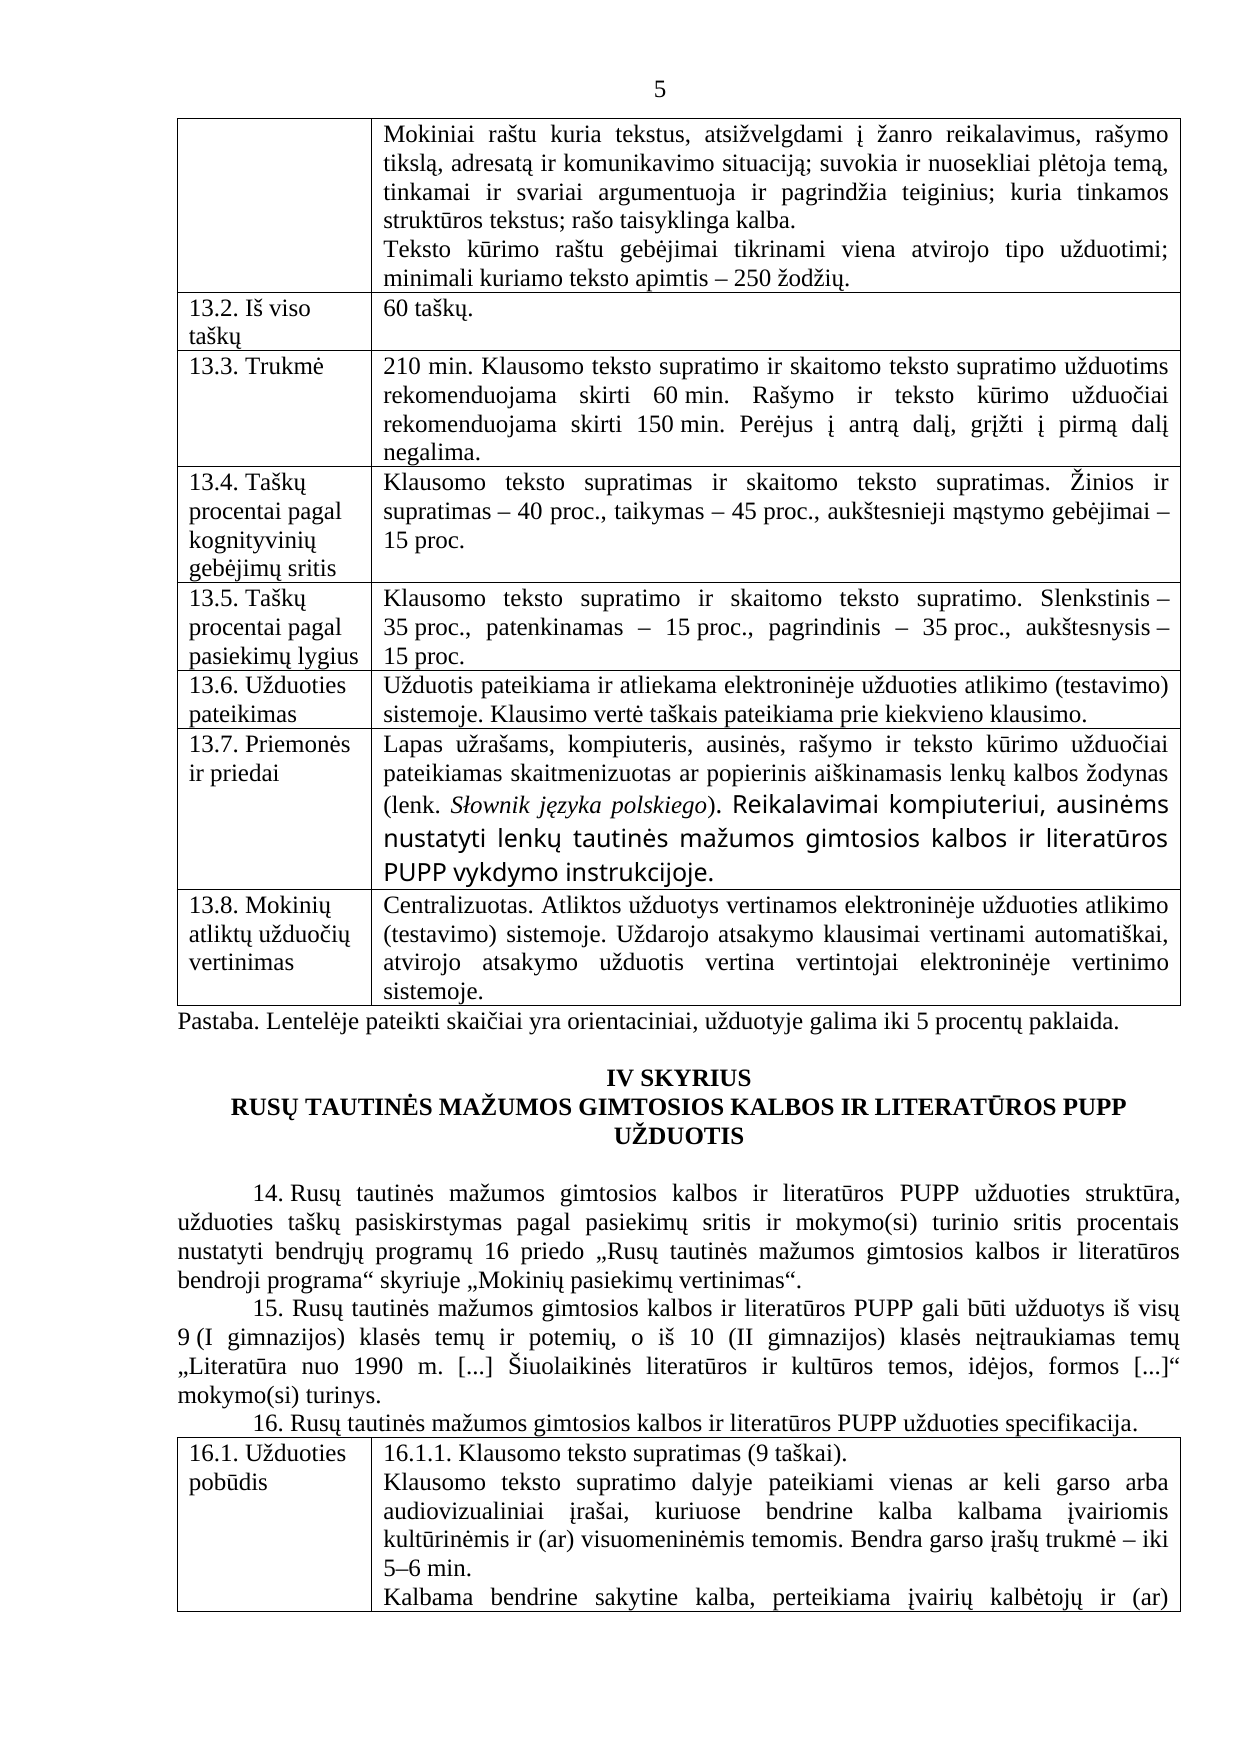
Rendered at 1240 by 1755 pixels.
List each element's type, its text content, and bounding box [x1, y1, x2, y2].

table_cell 13.6. Užduoties pateikimas [178, 671, 371, 728]
table_cell 13.4. Taškų procentai pagal kognityvinių gebėjimų sritis [178, 467, 371, 582]
text 16. Rusų tautinės mažumos gimtosios kalbos ir literatūros PUPP užduoties specifikacija. [177, 1408, 1181, 1437]
text Pastaba. Lentelėje pateikti skaičiai yra orientaciniai, užduotyje galima iki 5 procentų paklaida. [177, 1006, 1181, 1035]
table_header [178, 119, 371, 292]
table_cell 13.5. Taškų procentai pagal pasiekimų lygius [178, 583, 371, 669]
table_cell Centralizuotas. Atliktos užduotys vertinamos elektroninėje užduoties atlikimo (testavimo) sistemoje. Uždarojo atsakymo klausimai vertinami automatiškai, atvirojo atsakymo užduotis vertina vertintojai elektroninėje vertinimo sistemoje. [372, 890, 1180, 1005]
table_cell 210 min. Klausomo teksto supratimo ir skaitomo teksto supratimo užduotims rekomenduojama skirti 60 min. Rašymo ir teksto kūrimo užduočiai rekomenduojama skirti 150 min. Perėjus į antrą dalį, grįžti į pirmą dalį negalima. [372, 351, 1180, 466]
table_cell 13.8. Mokinių atliktų užduočių vertinimas [178, 890, 371, 1005]
table_cell 13.2. Iš viso taškų [178, 293, 371, 350]
table_cell Užduotis pateikiama ir atliekama elektroninėje užduoties atlikimo (testavimo) sistemoje. Klausimo vertė taškais pateikiama prie kiekvieno klausimo. [372, 671, 1180, 728]
table_cell 13.3. Trukmė [178, 351, 371, 466]
table_header 16.1. Užduoties pobūdis [178, 1438, 371, 1611]
table_cell 13.7. Priemonės ir priedai [178, 729, 371, 889]
table_cell Klausomo teksto supratimas ir skaitomo teksto supratimas. Žinios ir supratimas – 40 proc., taikymas – 45 proc., aukštesnieji mąstymo gebėjimai – 15 proc. [372, 467, 1180, 582]
table_header Mokiniai raštu kuria tekstus, atsižvelgdami į žanro reikalavimus, rašymo tikslą, adresatą ir komunikavimo situaciją; suvokia ir nuosekliai plėtoja temą, tinkamai ir svariai argumentuoja ir pagrindžia teiginius; kuria tinkamos struktūros tekstus; rašo taisyklinga kalba. Teksto kūrimo raštu gebėjimai tikrinami viena atvirojo tipo užduotimi; minimali kuriamo teksto apimtis – 250 žodžių. [372, 119, 1180, 292]
text RUSŲ TAUTINĖS MAŽUMOS GIMTOSIOS KALBOS IR LITERATŪROS PUPP UŽDUOTIS [177, 1092, 1181, 1150]
text 14. Rusų tautinės mažumos gimtosios kalbos ir literatūros PUPP užduoties struktūra, užduoties taškų pasiskirstymas pagal pasiekimų sritis ir mokymo(si) turinio sritis procentais nustatyti bendrųjų programų 16 priedo „Rusų tautinės mažumos gimtosios kalbos ir literatūros bendroji programa“ skyriuje „Mokinių pasiekimų vertinimas“. [177, 1178, 1181, 1293]
table_header 16.1.1. Klausomo teksto supratimas (9 taškai). Klausomo teksto supratimo dalyje pateikiami vienas ar keli garso arba audiovizualiniai įrašai, kuriuose bendrine kalba kalbama įvairiomis kultūrinėmis ir (ar) visuomeninėmis temomis. Bendra garso įrašų trukmė – iki 5–6 min. Kalbama bendrine sakytine kalba, perteikiama įvairių kalbėtojų ir (ar) [372, 1438, 1180, 1611]
text 15. Rusų tautinės mažumos gimtosios kalbos ir literatūros PUPP gali būti užduotys iš visų 9 (I gimnazijos) klasės temų ir potemių, o iš 10 (II gimnazijos) klasės neįtraukiamas temų „Literatūra nuo 1990 m. [...] Šiuolaikinės literatūros ir kultūros temos, idėjos, formos [...]“ mokymo(si) turinys. [177, 1293, 1181, 1408]
table_cell Klausomo teksto supratimo ir skaitomo teksto supratimo. Slenkstinis – 35 proc., patenkinamas – 15 proc., pagrindinis – 35 proc., aukštesnysis – 15 proc. [372, 583, 1180, 669]
subtitle IV SKYRIUS [177, 1063, 1181, 1092]
table_cell 60 taškų. [372, 293, 1180, 350]
